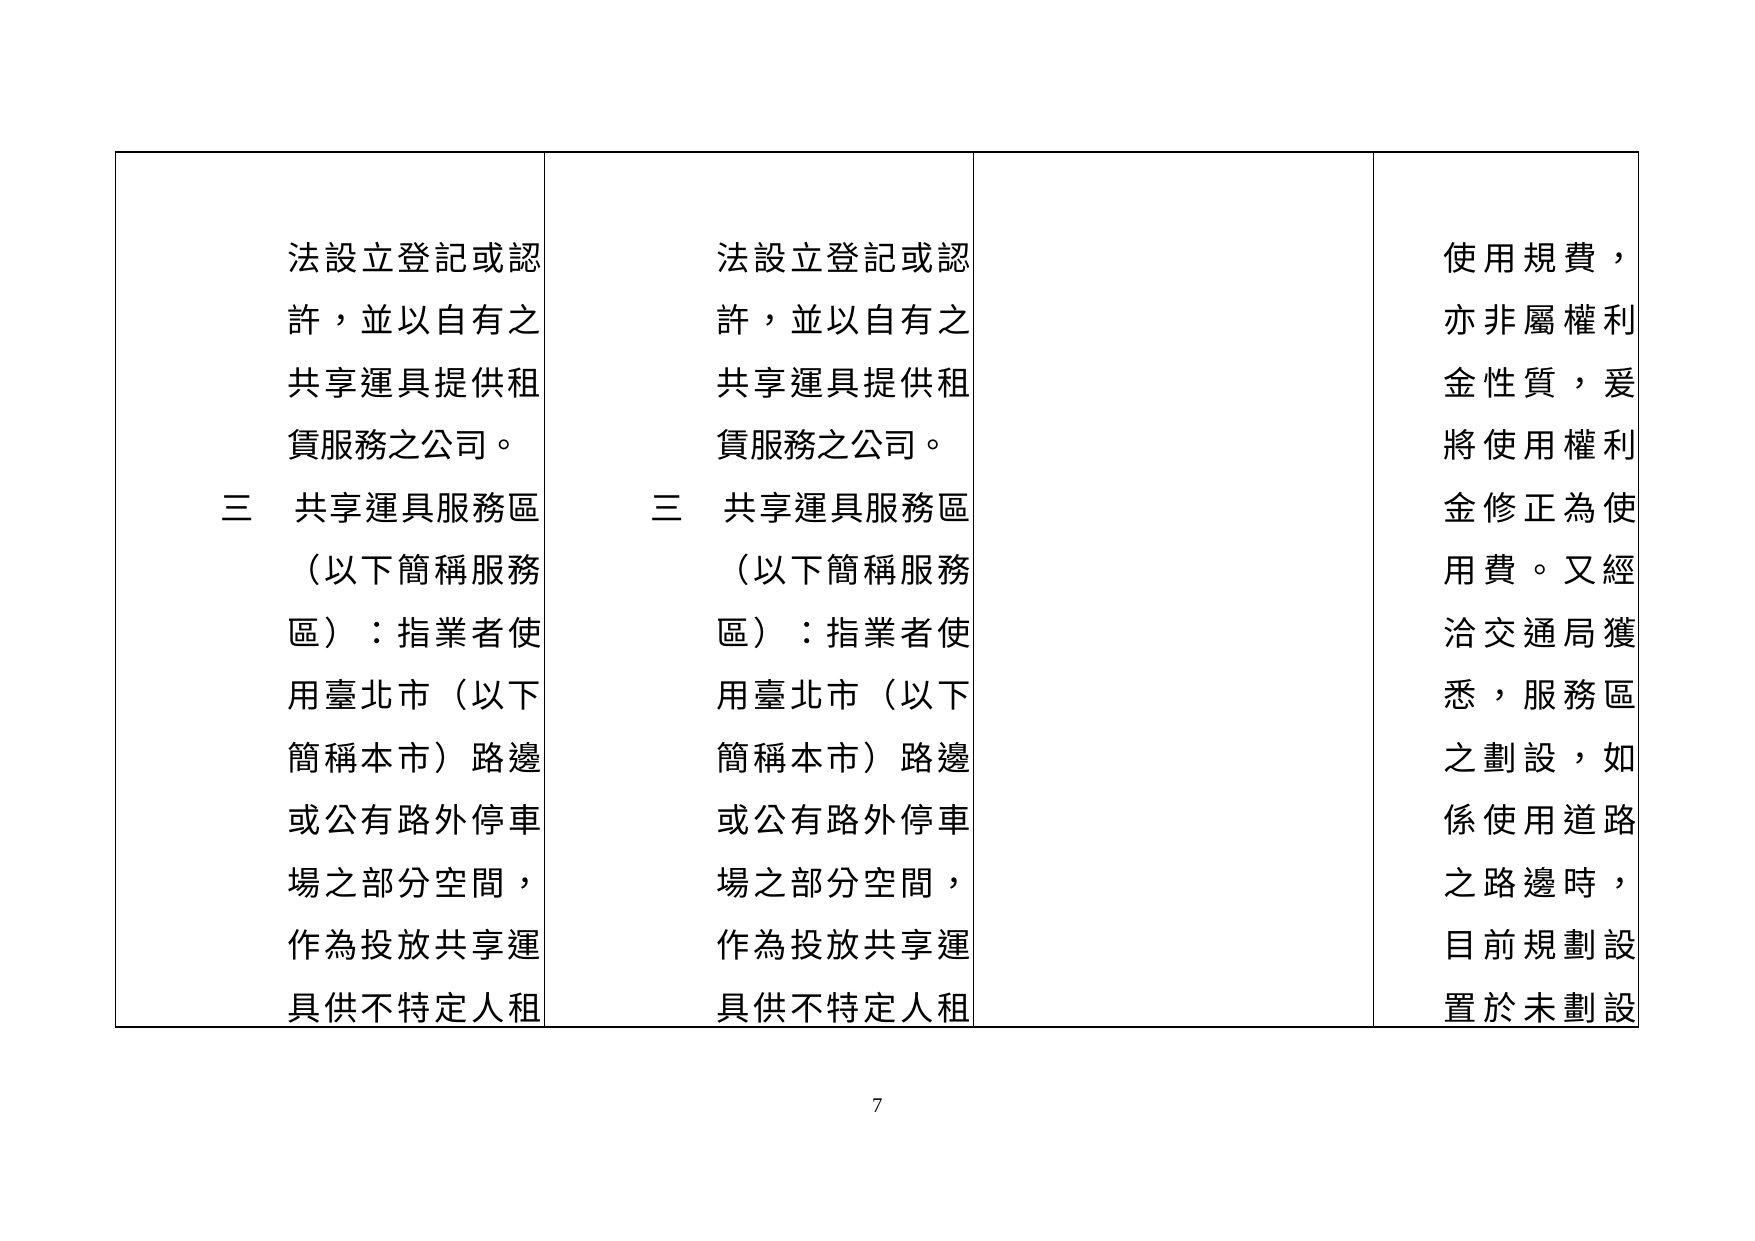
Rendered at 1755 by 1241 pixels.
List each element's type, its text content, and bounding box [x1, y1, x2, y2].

table_cell 法設立登記或認許，並以自有之共享運具提供租賃服務之公司。 三 共享運具服務區（以下簡稱服務區）：指業者使用臺北市（以下簡稱本市）路邊或公有路外停車場之部分空間，作為投放共享運具供不特定人租 [116, 153, 544, 1026]
table_cell [974, 153, 1373, 1026]
table_cell 法設立登記或認許，並以自有之共享運具提供租賃服務之公司。 三 共享運具服務區（以下簡稱服務區）：指業者使用臺北市（以下簡稱本市）路邊或公有路外停車場之部分空間，作為投放共享運具供不特定人租 [545, 153, 973, 1026]
table_cell 使用規費，亦非屬權利金性質，爰將使用權利金修正為使用費。又經洽交通局獲悉，服務區之劃設，如係使用道路之路邊時，目前規劃設置於未劃設 [1374, 153, 1638, 1026]
